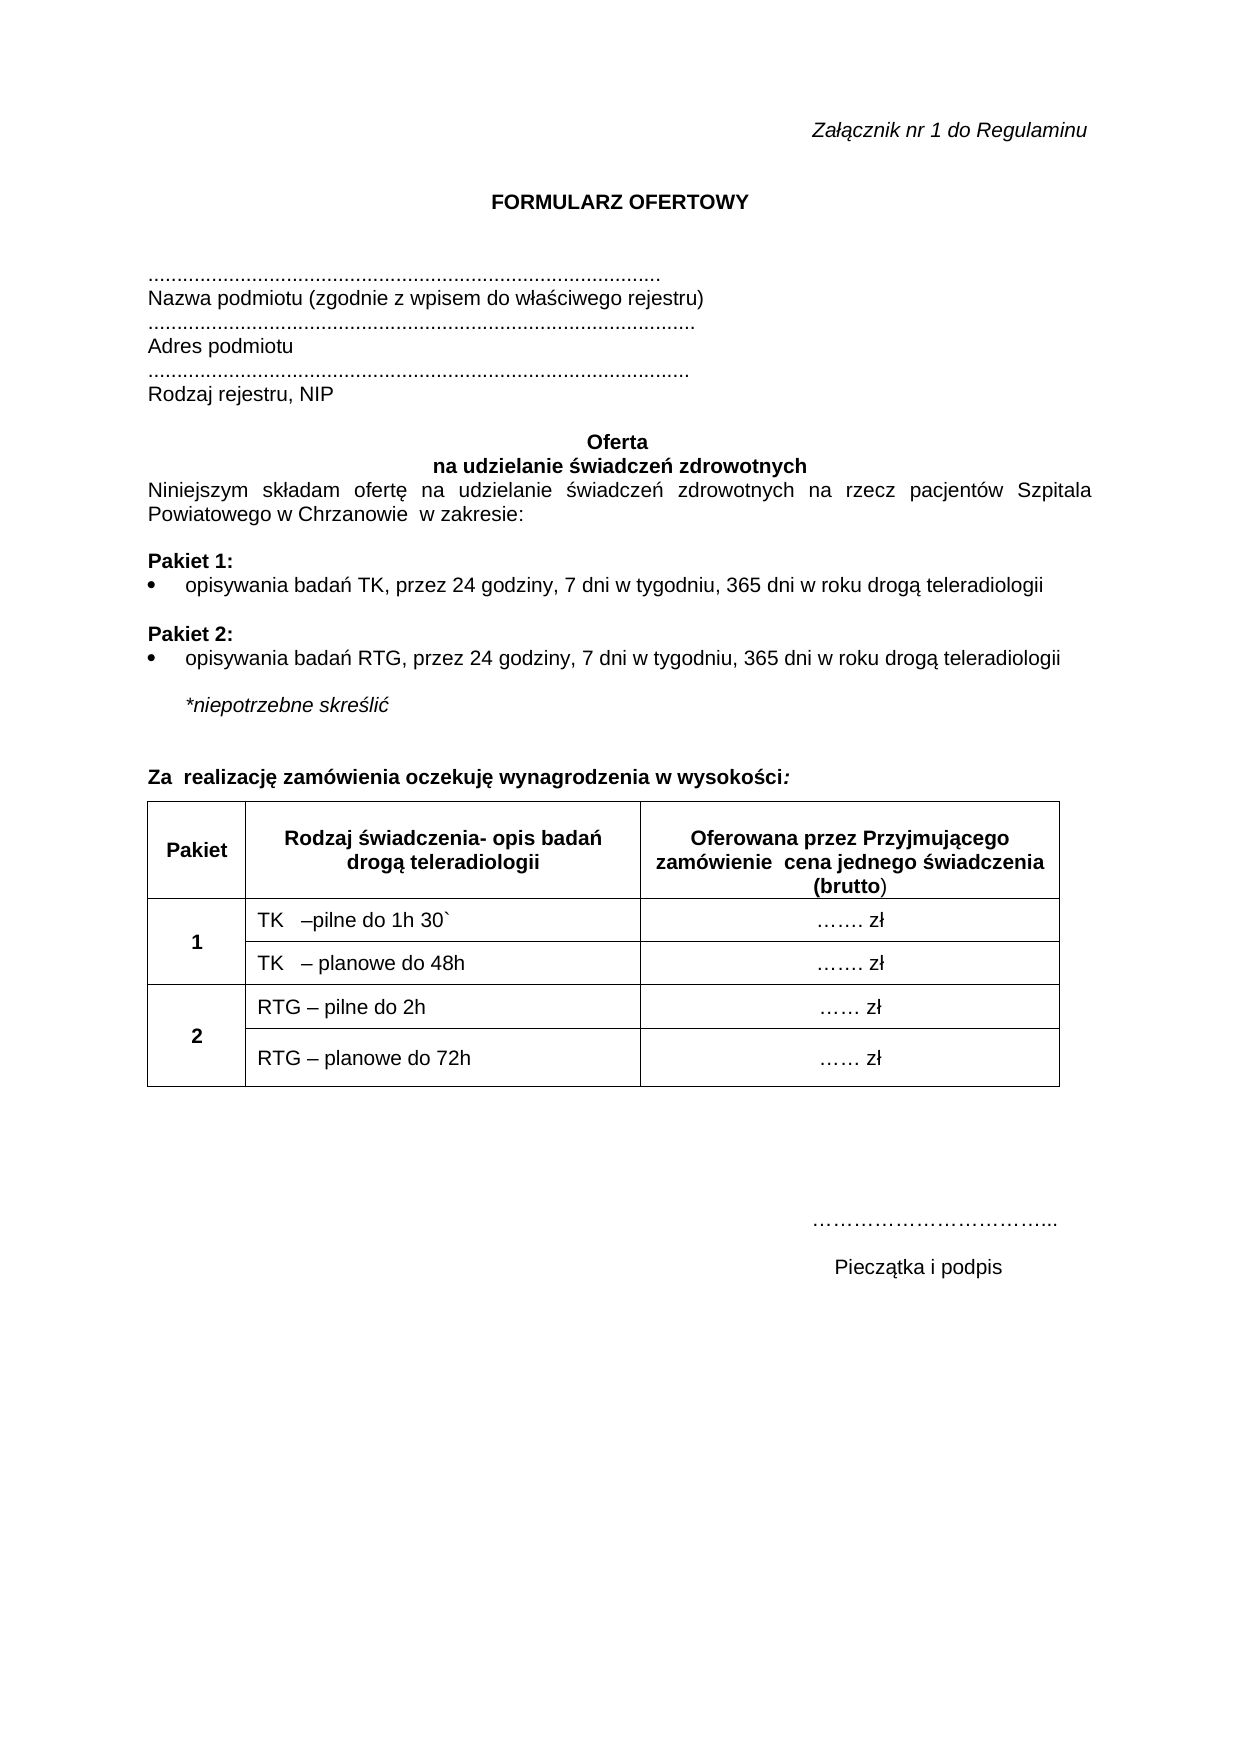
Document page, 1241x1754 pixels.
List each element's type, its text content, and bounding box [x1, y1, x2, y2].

table_cell RTG – planowe do 72h [246, 1029, 640, 1086]
table_cell TK –pilne do 1h 30` [246, 899, 640, 941]
text na udzielanie świadczeń zdrowotnych [148, 453, 1093, 477]
table_cell ……. zł [641, 899, 1059, 941]
table_cell 1 [148, 899, 245, 984]
text Załącznik nr 1 do Regulaminu [148, 118, 1093, 142]
table_cell …… zł [641, 1029, 1059, 1086]
text ……………………………... [811, 1207, 1093, 1231]
table_cell RTG – pilne do 2h [246, 985, 640, 1028]
text Nazwa podmiotu (zgodnie z wpisem do właściwego rejestru) [148, 286, 1093, 310]
text ......................................................................................... [148, 262, 1093, 286]
text Pakiet 1: [148, 549, 1093, 573]
table_header Oferowana przez Przyjmującego zamówienie cena jednego świadczenia (brutto) [641, 802, 1059, 898]
list opisywania badań TK, przez 24 godziny, 7 dni w tygodniu, 365 dni w roku drogą teleradiologii [148, 573, 1093, 597]
table_cell TK – planowe do 48h [246, 942, 640, 984]
text .............................................................................................. [148, 358, 1093, 382]
text *niepotrzebne skreślić [185, 693, 1093, 717]
text ............................................................................................... [148, 310, 1093, 334]
text Pieczątka i podpis [811, 1255, 1093, 1279]
table_cell ……. zł [641, 942, 1059, 984]
table_cell …… zł [641, 985, 1059, 1028]
text Niniejszym składam ofertę na udzielanie świadczeń zdrowotnych na rzecz pacjentów Szpitala Powiatowego w Chrzanowie w zakresie: [148, 477, 1093, 525]
text Za realizację zamówienia oczekuję wynagrodzenia w wysokości: [148, 765, 1093, 789]
list opisywania badań RTG, przez 24 godziny, 7 dni w tygodniu, 365 dni w roku drogą teleradiologii [148, 645, 1093, 669]
table_cell 2 [148, 985, 245, 1086]
text Rodzaj rejestru, NIP [148, 382, 1093, 406]
text Pakiet 2: [148, 621, 1093, 645]
table_header Pakiet [148, 802, 245, 898]
text FORMULARZ OFERTOWY [148, 190, 1093, 214]
text Adres podmiotu [148, 334, 1093, 358]
table_header Rodzaj świadczenia- opis badań drogą teleradiologii [246, 802, 640, 898]
text Oferta [148, 429, 1093, 453]
